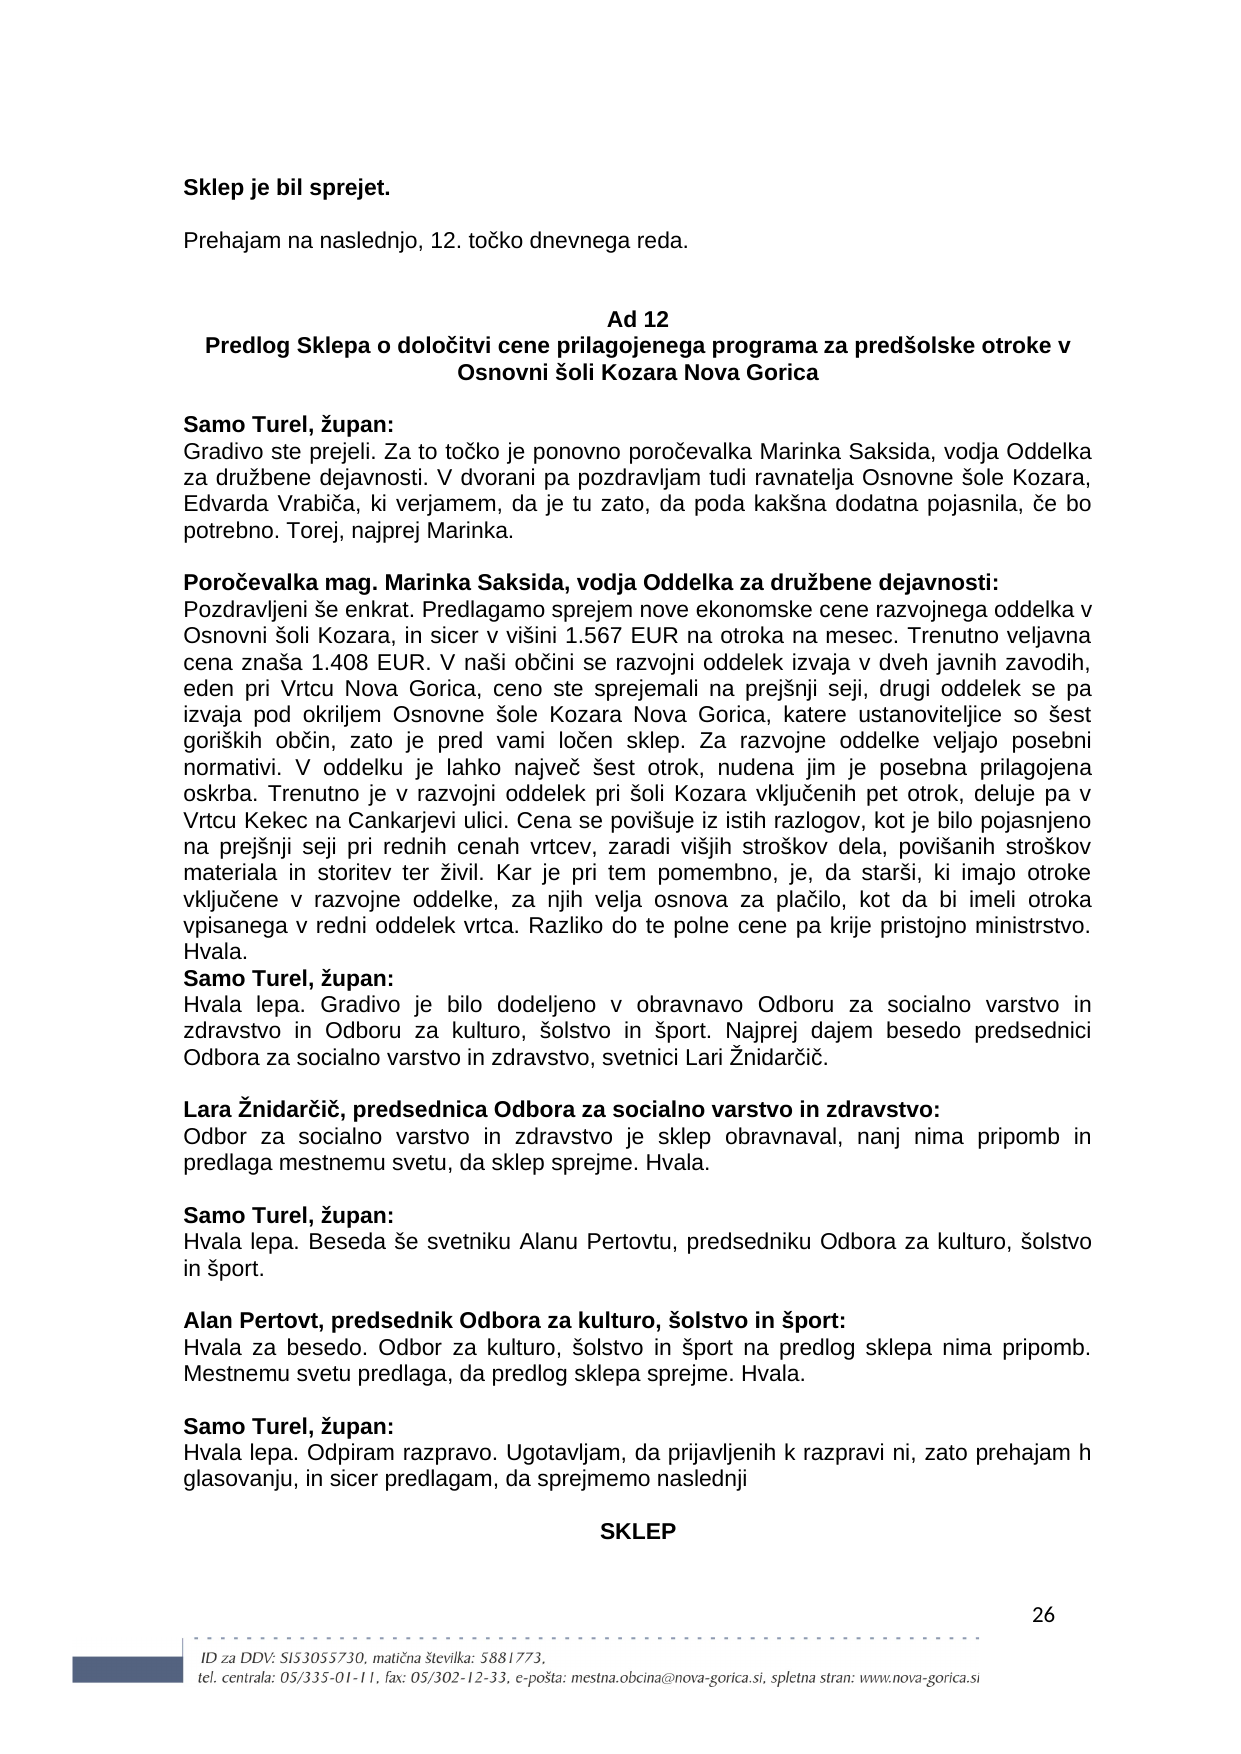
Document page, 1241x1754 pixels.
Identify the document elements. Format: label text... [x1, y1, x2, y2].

text Prehajam na naslednjo, 12. točko dnevnega reda. [183, 227, 1092, 253]
text Hvala za besedo. Odbor za kulturo, šolstvo in šport na predlog sklepa nima pripomb. Mestnemu svetu predlaga, da predlog sklepa sprejme. Hvala. [183, 1334, 1092, 1386]
text Samo Turel, župan: [183, 965, 1092, 991]
text Gradivo ste prejeli. Za to točko je ponovno poročevalka Marinka Saksida, vodja Oddelka za družbene dejavnosti. V dvorani pa pozdravljam tudi ravnatelja Osnovne šole Kozara, Edvarda Vrabiča, ki verjamem, da je tu zato, da poda kakšna dodatna pojasnila, če bo potrebno. Torej, najprej Marinka. [183, 438, 1092, 543]
text Odbor za socialno varstvo in zdravstvo je sklep obravnaval, nanj nima pripomb in predlaga mestnemu svetu, da sklep sprejme. Hvala. [183, 1123, 1092, 1176]
text Samo Turel, župan: [183, 411, 1092, 438]
text Samo Turel, župan: [183, 1202, 1092, 1228]
text Hvala lepa. Gradivo je bilo dodeljeno v obravnavo Odboru za socialno varstvo in zdravstvo in Odboru za kulturo, šolstvo in šport. Najprej dajem besedo predsednici Odbora za socialno varstvo in zdravstvo, svetnici Lari Žnidarčič. [183, 991, 1092, 1070]
text Samo Turel, župan: [183, 1413, 1092, 1439]
text Sklep je bil sprejet. [183, 174, 1092, 200]
text Ad 12 [183, 306, 1092, 332]
text Hvala lepa. Beseda še svetniku Alanu Pertovtu, predsedniku Odbora za kulturo, šolstvo in šport. [183, 1228, 1092, 1281]
text Hvala lepa. Odpiram razpravo. Ugotavljam, da prijavljenih k razpravi ni, zato prehajam h glasovanju, in sicer predlagam, da sprejmemo naslednji [183, 1439, 1092, 1492]
text Lara Žnidarčič, predsednica Odbora za socialno varstvo in zdravstvo: [183, 1096, 1092, 1123]
text Alan Pertovt, predsednik Odbora za kulturo, šolstvo in šport: [183, 1307, 1092, 1334]
text Pozdravljeni še enkrat. Predlagamo sprejem nove ekonomske cene razvojnega oddelka v Osnovni šoli Kozara, in sicer v višini 1.567 EUR na otroka na mesec. Trenutno veljavna cena znaša 1.408 EUR. V naši občini se razvojni oddelek izvaja v dveh javnih zavodih, eden pri Vrtcu Nova Gorica, ceno ste sprejemali na prejšnji seji, drugi oddelek se pa izvaja pod okriljem Osnovne šole Kozara Nova Gorica, katere ustanoviteljice so šest goriških občin, zato je pred vami ločen sklep. Za razvojne oddelke veljajo posebni normativi. V oddelku je lahko največ šest otrok, nudena jim je posebna prilagojena oskrba. Trenutno je v razvojni oddelek pri šoli Kozara vključenih pet otrok, deluje pa v Vrtcu Kekec na Cankarjevi ulici. Cena se povišuje iz istih razlogov, kot je bilo pojasnjeno na prejšnji seji pri rednih cenah vrtcev, zaradi višjih stroškov dela, povišanih stroškov materiala in storitev ter živil. Kar je pri tem pomembno, je, da starši, ki imajo otroke vključene v razvojne oddelke, za njih velja osnova za plačilo, kot da bi imeli otroka vpisanega v redni oddelek vrtca. Razliko do te polne cene pa krije pristojno ministrstvo. Hvala. [183, 596, 1092, 965]
text SKLEP [183, 1518, 1092, 1544]
text Predlog Sklepa o določitvi cene prilagojenega programa za predšolske otroke v Osnovni šoli Kozara Nova Gorica [183, 332, 1092, 385]
text Poročevalka mag. Marinka Saksida, vodja Oddelka za družbene dejavnosti: [183, 569, 1092, 596]
